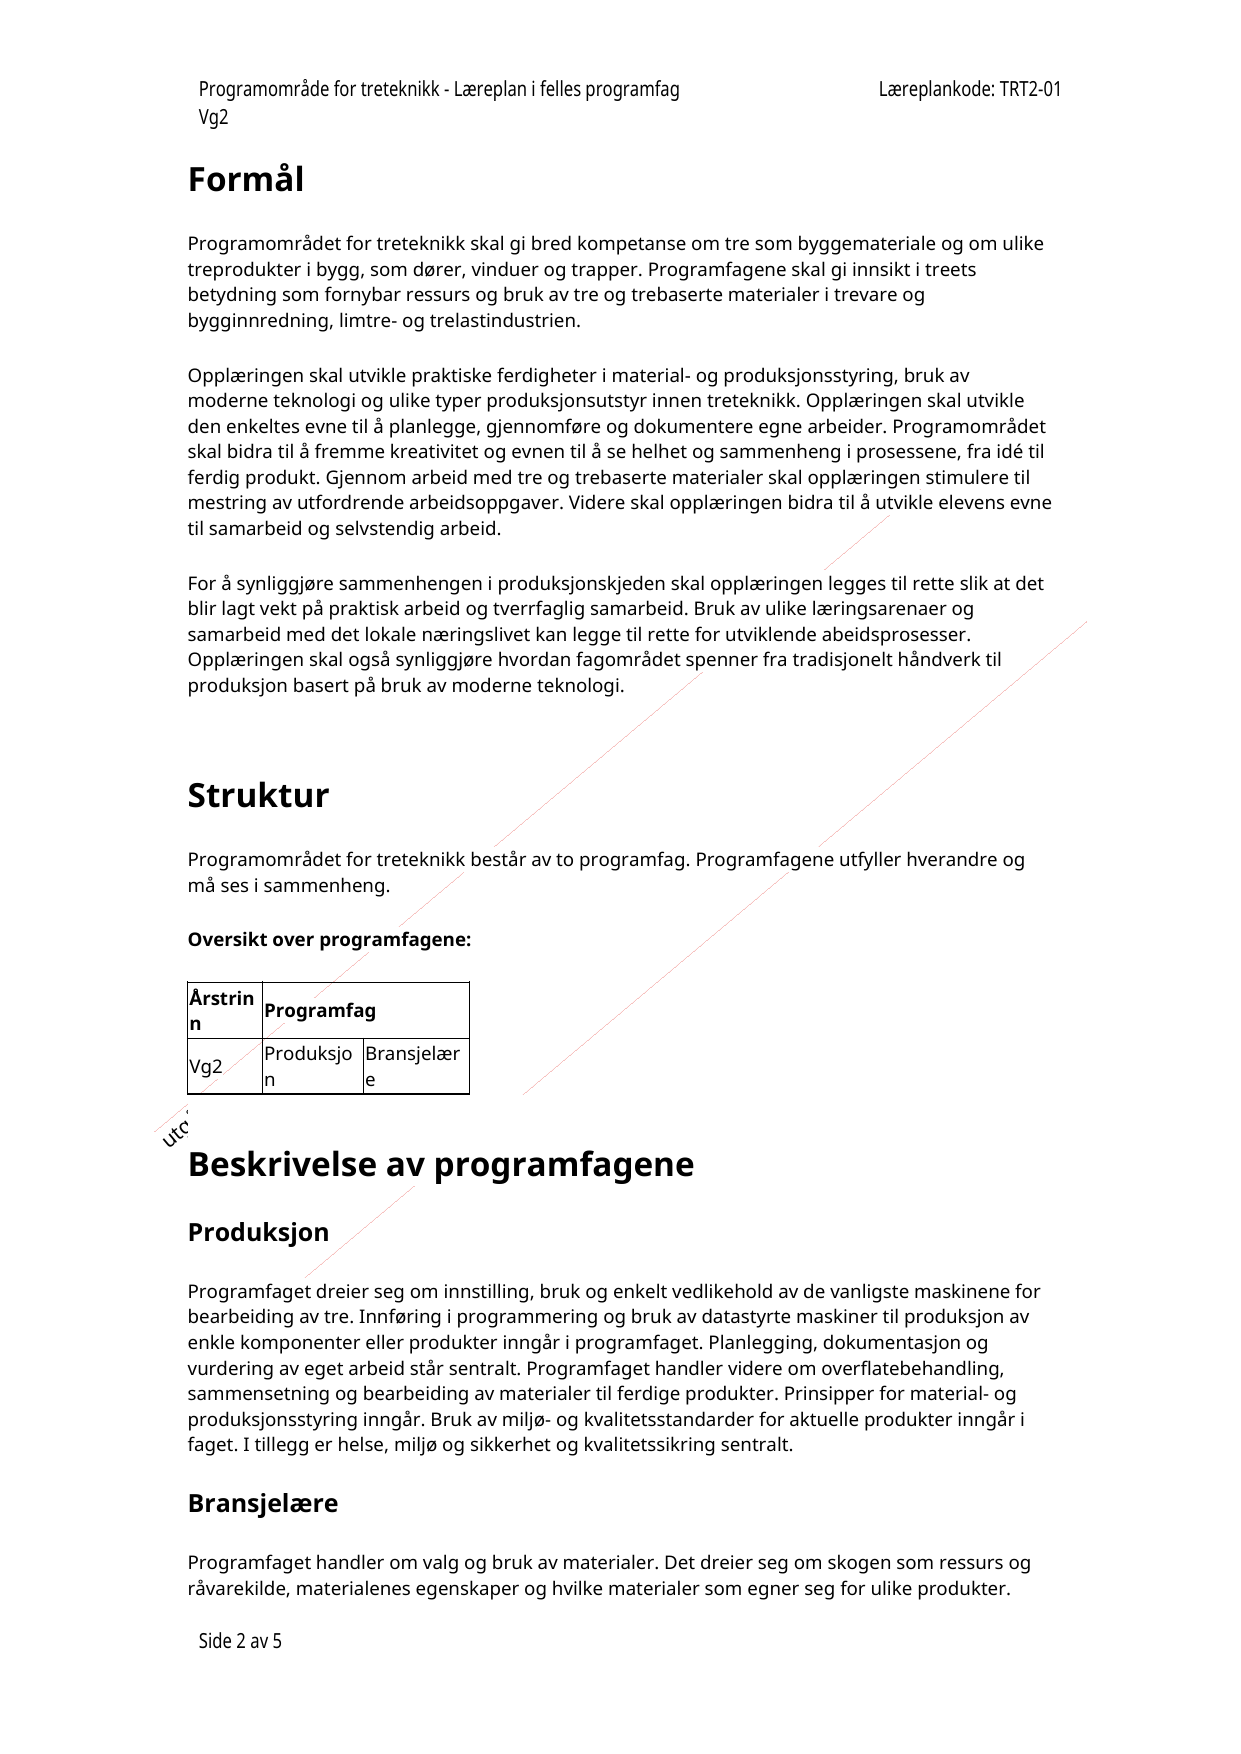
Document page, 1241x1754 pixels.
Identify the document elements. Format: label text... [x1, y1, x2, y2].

table_cell Vg2 [188, 1039, 262, 1093]
subtitle Produksjon [336, 1215, 378, 1249]
subtitle Struktur [531, 727, 959, 817]
text Programfaget dreier seg om innstilling, bruk og enkelt vedlikehold av de vanligste maskinene for bearbeiding av tre. Innføring i programmering og bruk av datastyrte maskiner til produksjon av enkle komponenter eller produkter inngår i programfaget. Planlegging, dokumentasjon og vurdering av eget arbeid står sentralt. Programfaget handler videre om overflatebehandling, sammensetning og bearbeiding av materialer til ferdige produkter. Prinsipper for material- og produksjonsstyring inngår. Bruk av miljø- og kvalitetsstandarder for aktuelle produkter inngår i faget. I tillegg er helse, miljø og sikkerhet og kvalitetssikring sentralt. [794, 1278, 1053, 1457]
text For å synliggjøre sammenhengen i produksjonskjeden skal opplæringen legges til rette slik at det blir lagt vekt på praktisk arbeid og tverrfaglig samarbeid. Bruk av ulike læringsarenaer og samarbeid med det lokale næringslivet kan legge til rette for utviklende abeidsprosesser. Opplæringen skal også synliggjøre hvordan fagområdet spenner fra tradisjonelt håndverk til produksjon basert på bruk av moderne teknologi. [674, 570, 1053, 697]
text Opplæringen skal utvikle praktiske ferdigheter i material- og produksjonsstyring, bruk av moderne teknologi og ulike typer produksjonsutstyr innen treteknikk. Opplæringen skal utvikle den enkeltes evne til å planlegge, gjennomføre og dokumentere egne arbeider. Programområdet skal bidra til å fremme kreativitet og evnen til å se helhet og sammenheng i prosessene, fra idé til ferdig produkt. Gjennom arbeid med tre og trebaserte materialer skal opplæringen stimulere til mestring av utfordrende arbeidsoppgaver. Videre skal opplæringen bidra til å utvikle elevens evne til samarbeid og selvstendig arbeid. [187, 362, 1053, 541]
subtitle Formål [313, 156, 1053, 202]
subtitle Beskrivelse av programfagene [704, 1095, 1053, 1186]
table_header Programfag [263, 983, 330, 1037]
subtitle Produksjon [341, 1215, 1053, 1249]
text Programområdet for treteknikk består av to programfag. Programfagene utfyller hverandre og må ses i sammenheng. [435, 872, 787, 898]
subtitle Struktur [855, 727, 1053, 817]
text Oversikt over programfagene: [472, 927, 721, 952]
table_header Programfag [269, 983, 469, 1037]
subtitle Bransjelære [345, 1486, 1053, 1520]
text Oversikt over programfagene: [695, 927, 1053, 952]
text Programområdet for treteknikk skal gi bred kompetanse om tre som byggemateriale og om ulike treprodukter i bygg, som dører, vinduer og trapper. Programfagene skal gi innsikt i treets betydning som fornybar ressurs og bruk av tre og trebaserte materialer i trevare og bygginnredning, limtre- og trelastindustrien. [581, 231, 1053, 333]
subtitle Struktur [338, 727, 635, 817]
text Programområdet for treteknikk består av to programfag. Programfagene utfyller hverandre og må ses i sammenheng. [759, 847, 1053, 898]
